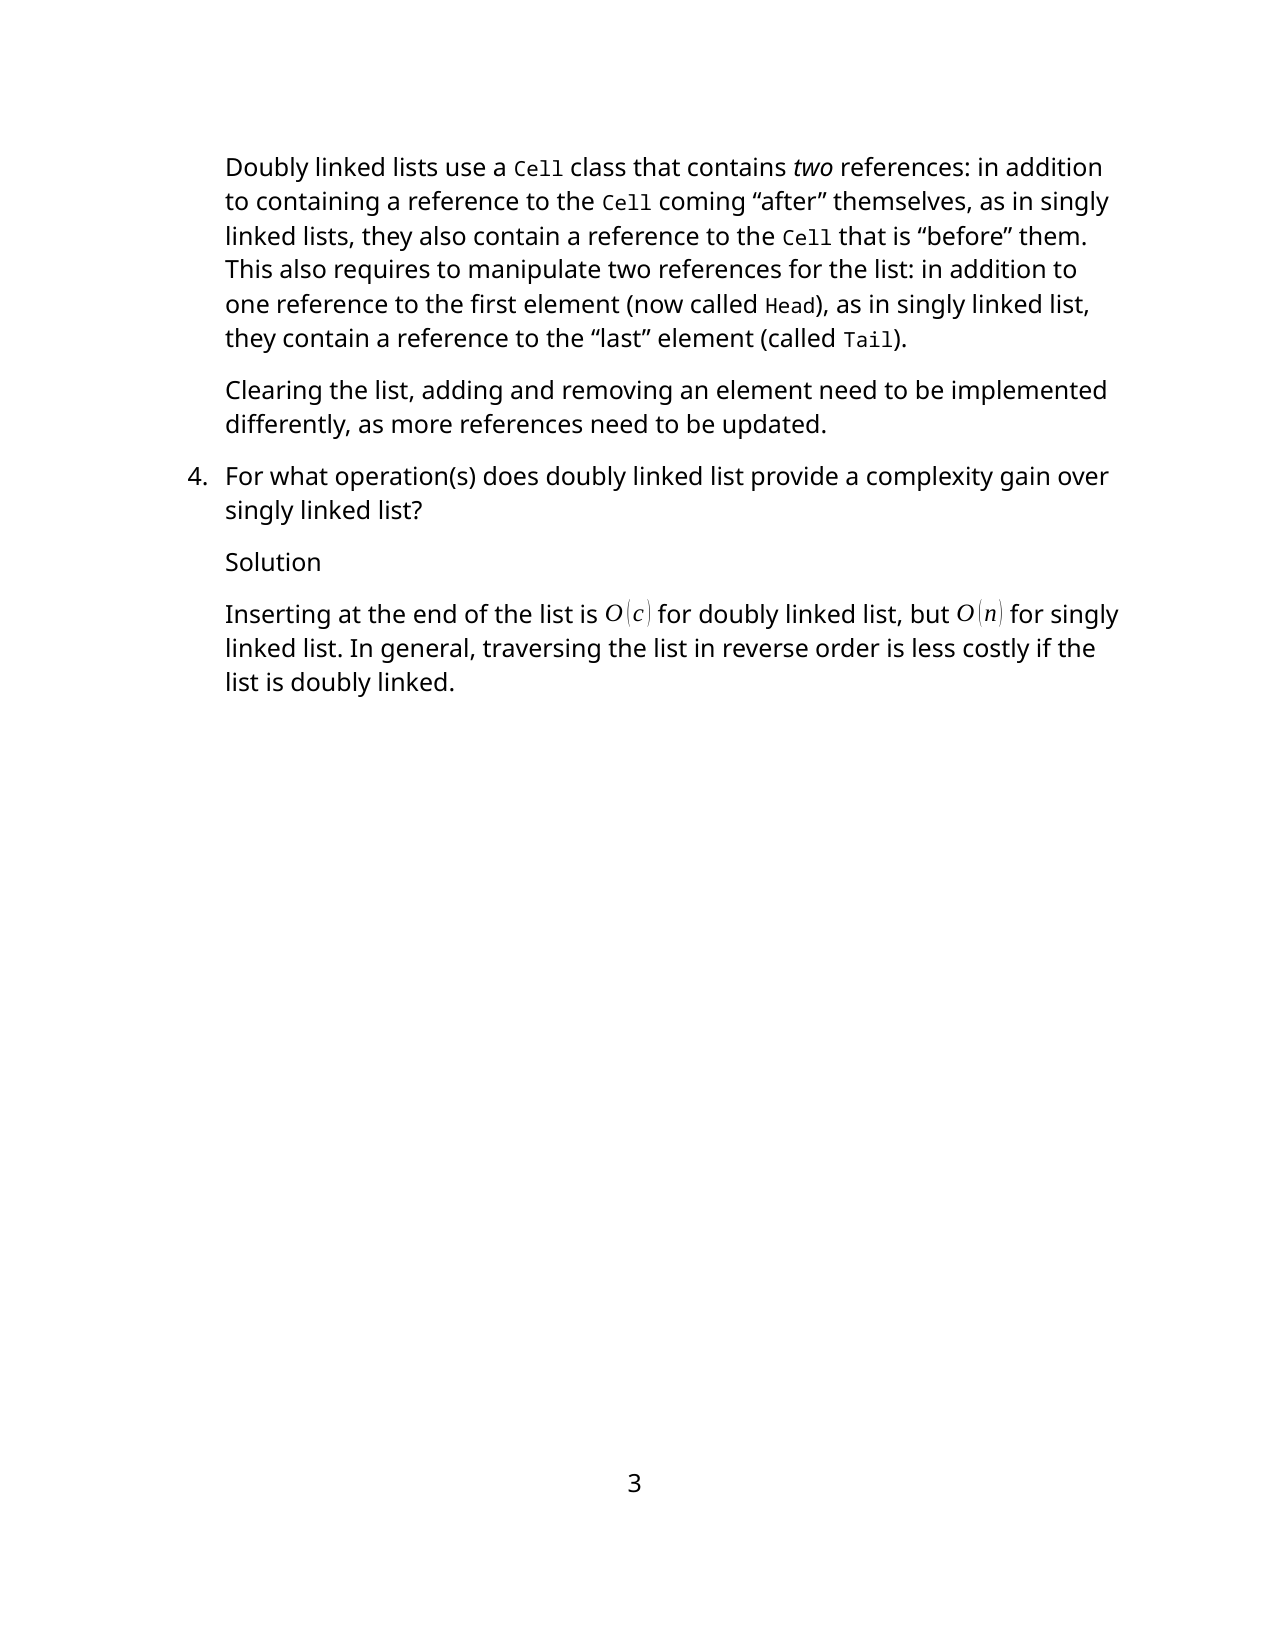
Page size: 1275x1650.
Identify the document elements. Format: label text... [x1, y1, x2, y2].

list Doubly linked lists use a Cell class that contains two references: in addition to containing a reference to the Cell coming “after” themselves, as in singly linked lists, they also contain a reference to the Cell that is “before” them. This also requires to manipulate two references for the list: in addition to one reference to the first element (now called Head), as in singly linked list, they contain a reference to the “last” element (called Tail). [187, 150, 1125, 354]
list For what operation(s) does doubly linked list provide a complexity gain over singly linked list? [187, 458, 1125, 526]
list Clearing the list, adding and removing an element need to be implemented differently, as more references need to be updated. [187, 372, 1125, 440]
list Inserting at the end of the list is for doubly linked list, but for singly linked list. In general, traversing the list in reverse order is less costly if the list is doubly linked. [187, 596, 1125, 698]
list Solution [187, 544, 1125, 578]
